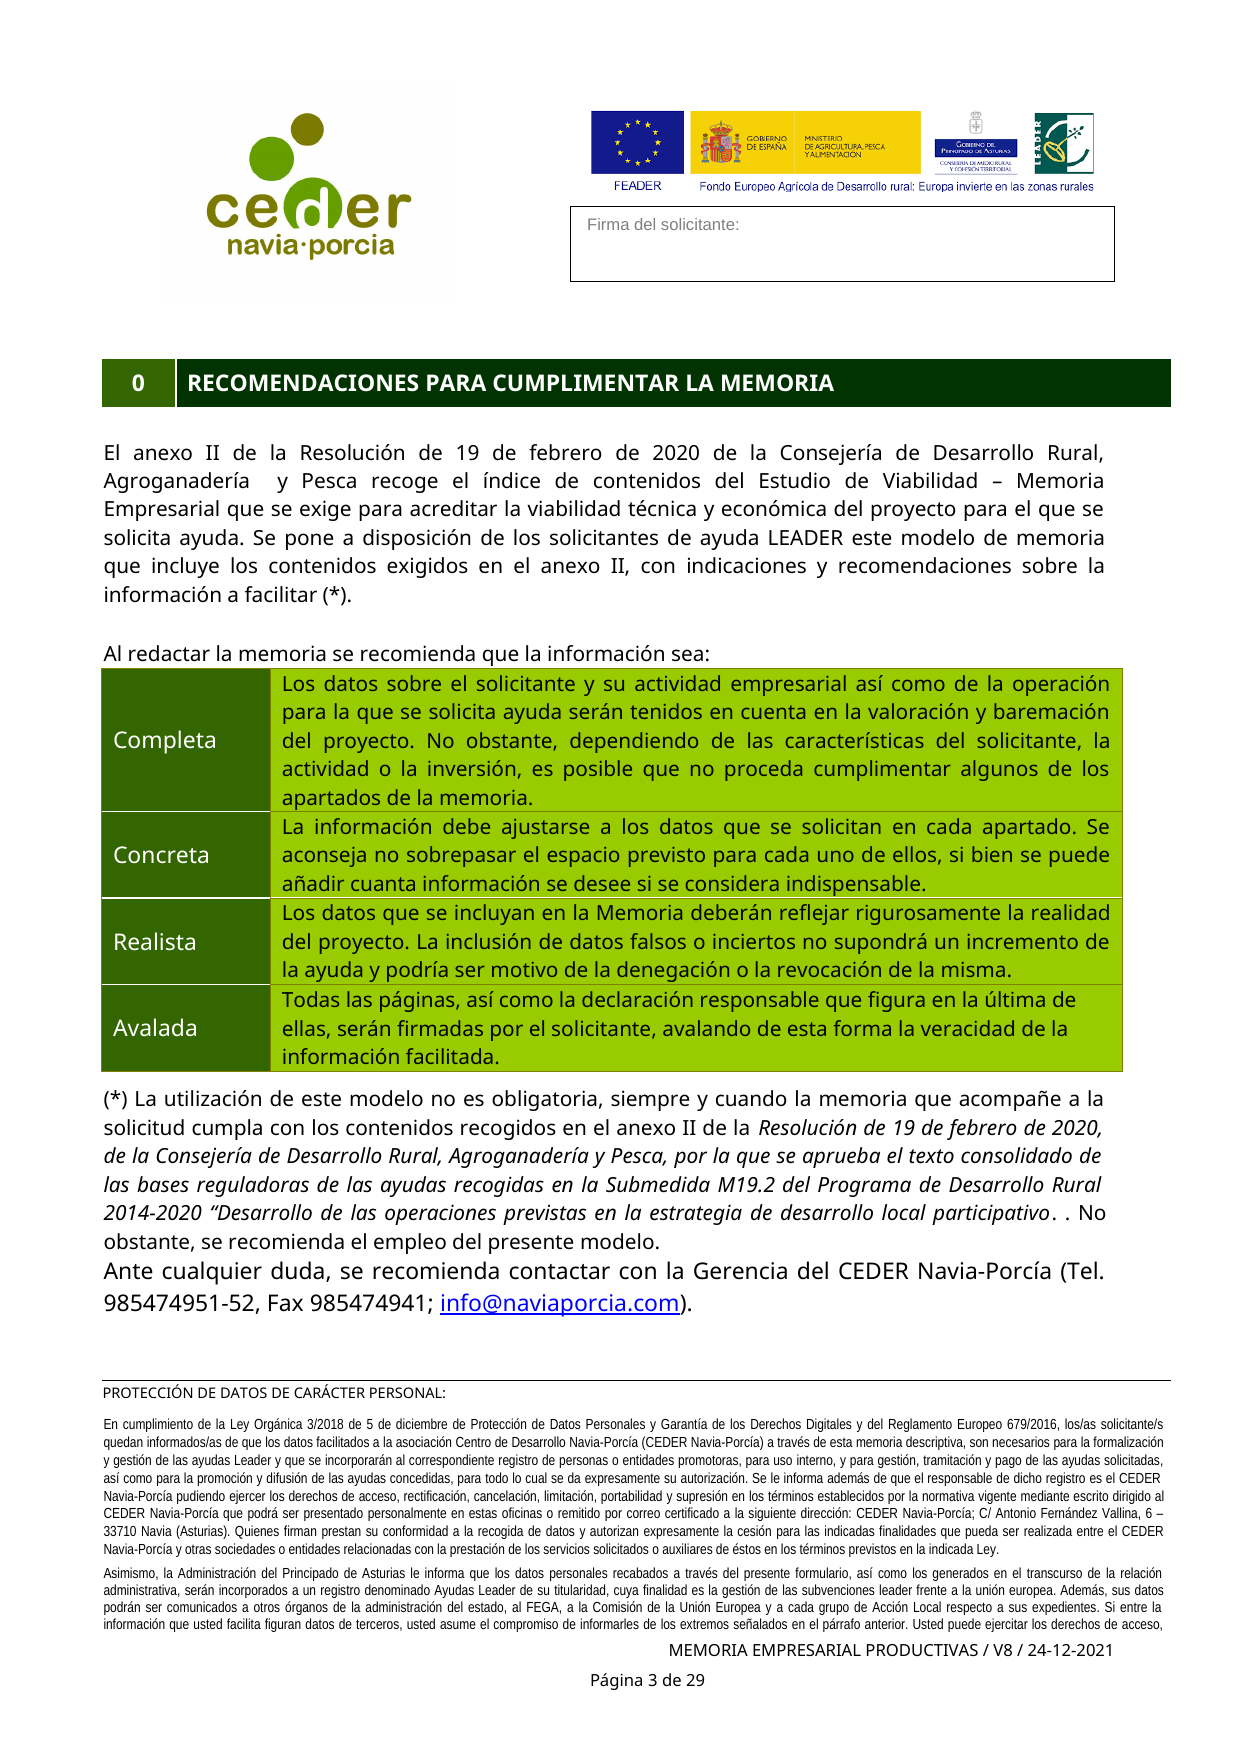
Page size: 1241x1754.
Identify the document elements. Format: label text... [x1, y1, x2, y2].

table_header Los datos sobre el solicitante y su actividad empresarial así como de la operación para la que se solicita ayuda serán tenidos en cuenta en la valoración y baremación del proyecto. No obstante, dependiendo de las características del solicitante, la actividad o la inversión, es posible que no proceda cumplimentar algunos de los apartados de la memoria. [271, 669, 1122, 811]
text PROTECCIÓN DE DATOS DE CARÁCTER PERSONAL: [102, 1381, 1171, 1403]
text Ante cualquier duda, se recomienda contactar con la Gerencia del CEDER Navia-Porcía (Tel. 985474951-52, Fax 985474941; info@naviaporcia.com). [103, 1255, 1106, 1318]
table_cell Todas las páginas, así como la declaración responsable que figura en la última de ellas, serán firmadas por el solicitante, avalando de esta forma la veracidad de la información facilitada. [271, 985, 1122, 1071]
table_cell Avalada [102, 985, 270, 1071]
table_header 0 [102, 359, 175, 407]
text (*) La utilización de este modelo no es obligatoria, siempre y cuando la memoria que acompañe a la solicitud cumpla con los contenidos recogidos en el anexo II de la Resolución de 19 de febrero de 2020, de la Consejería de Desarrollo Rural, Agroganadería y Pesca, por la que se aprueba el texto consolidado de las bases reguladoras de las ayudas recogidas en la Submedida M19.2 del Programa de Desarrollo Rural 2014-2020 “Desarrollo de las operaciones previstas en la estrategia de desarrollo local participativo. . No obstante, se recomienda el empleo del presente modelo. [103, 1084, 1106, 1255]
table_cell La información debe ajustarse a los datos que se solicitan en cada apartado. Se aconseja no sobrepasar el espacio previsto para cada uno de ellos, si bien se puede añadir cuanta información se desee si se considera indispensable. [271, 812, 1122, 897]
table_cell Concreta [102, 812, 270, 897]
table_cell Realista [102, 899, 270, 984]
text Al redactar la memoria se recomienda que la información sea: [103, 639, 1106, 668]
table_header RECOMENDACIONES PARA CUMPLIMENTAR LA MEMORIA [177, 359, 1171, 407]
table_header Completa [102, 669, 270, 811]
picture [591, 110, 1094, 192]
text En cumplimiento de la Ley Orgánica 3/2018 de 5 de diciembre de Protección de Datos Personales y Garantía de los Derechos Digitales y del Reglamento Europeo 679/2016, los/as solicitante/s quedan informados/as de que los datos facilitados a la asociación Centro de Desarrollo Navia-Porcía (CEDER Navia-Porcía) a través de esta memoria descriptiva, son necesarios para la formalización y gestión de las ayudas Leader y que se incorporarán al correspondiente registro de personas o entidades promotoras, para uso interno, y para gestión, tramitación y pago de las ayudas solicitadas, así como para la promoción y difusión de las ayudas concedidas, para todo lo cual se da expresamente su autorización. Se le informa además de que el responsable de dicho registro es el CEDER Navia-Porcía pudiendo ejercer los derechos de acceso, rectificación, cancelación, limitación, portabilidad y supresión en los términos establecidos por la normativa vigente mediante escrito dirigido al CEDER Navia-Porcía que podrá ser presentado personalmente en estas oficinas o remitido por correo certificado a la siguiente dirección: CEDER Navia-Porcía; C/ Antonio Fernández Vallina, 6 – 33710 Navia (Asturias). Quienes firman prestan su conformidad a la recogida de datos y autorizan expresamente la cesión para las indicadas finalidades que pueda ser realizada entre el CEDER Navia-Porcía y otras sociedades o entidades relacionadas con la prestación de los servicios solicitados o auxiliares de éstos en los términos previstos en la indicada Ley. [103, 1416, 1166, 1558]
text Asimismo, la Administración del Principado de Asturias le informa que los datos personales recabados a través del presente formulario, así como los generados en el transcurso de la relación administrativa, serán incorporados a un registro denominado Ayudas Leader de su titularidad, cuya finalidad es la gestión de las subvenciones leader frente a la unión europea. Además, sus datos podrán ser comunicados a otros órganos de la administración del estado, al FEGA, a la Comisión de la Unión Europea y a cada grupo de Acción Local respecto a sus expedientes. Si entre la información que usted facilita figuran datos de terceros, usted asume el compromiso de informarles de los extremos señalados en el párrafo anterior. Usted puede ejercitar los derechos de acceso, [103, 1565, 1167, 1632]
text El anexo II de la Resolución de 19 de febrero de 2020 de la Consejería de Desarrollo Rural, Agroganadería y Pesca recoge el índice de contenidos del Estudio de Viabilidad – Memoria Empresarial que se exige para acreditar la viabilidad técnica y económica del proyecto para el que se solicita ayuda. Se pone a disposición de los solicitantes de ayuda LEADER este modelo de memoria que incluye los contenidos exigidos en el anexo II, con indicaciones y recomendaciones sobre la información a facilitar (*). [103, 438, 1106, 608]
table_cell Los datos que se incluyan en la Memoria deberán reflejar rigurosamente la realidad del proyecto. La inclusión de datos falsos o inciertos no supondrá un incremento de la ayuda y podría ser motivo de la denegación o la revocación de la misma. [271, 899, 1122, 984]
picture [160, 76, 456, 299]
